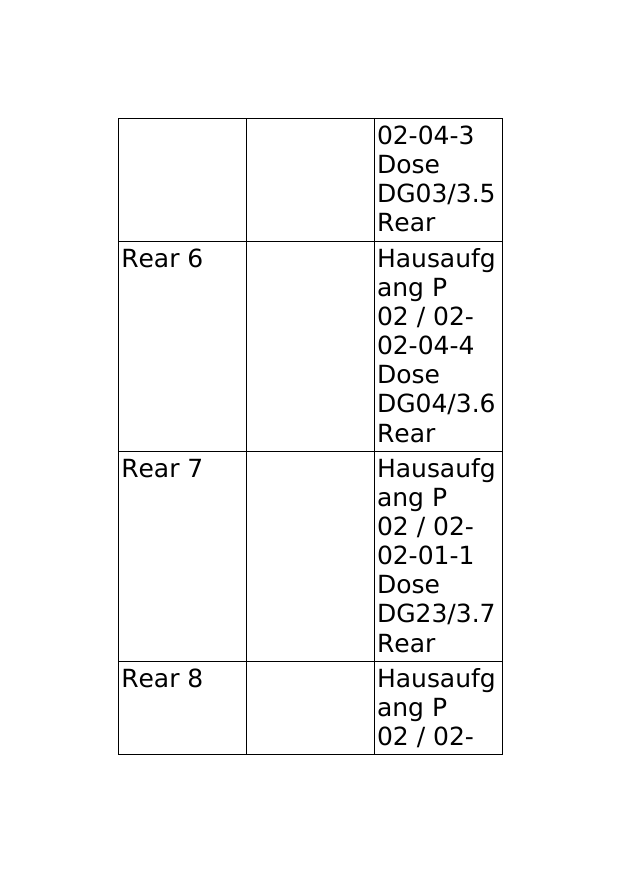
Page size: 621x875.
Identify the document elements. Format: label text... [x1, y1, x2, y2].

table_cell Hausaufgang P 02 / 02-02-04-4 Dose DG04/3.6 Rear [375, 242, 502, 451]
table_cell [119, 119, 246, 241]
table_cell 02-04-3 Dose DG03/3.5 Rear [375, 119, 502, 241]
table_cell [247, 242, 374, 451]
table_cell Rear 8 [119, 662, 246, 754]
table_cell [247, 452, 374, 661]
table_cell Hausaufgang P 02 / 02-02-01-1 Dose DG23/3.7 Rear [375, 452, 502, 661]
table_cell [247, 119, 374, 241]
table_cell Rear 7 [119, 452, 246, 661]
table_cell Hausaufgang P 02 / 02- [375, 662, 502, 754]
table_cell [247, 662, 374, 754]
table_cell Rear 6 [119, 242, 246, 451]
